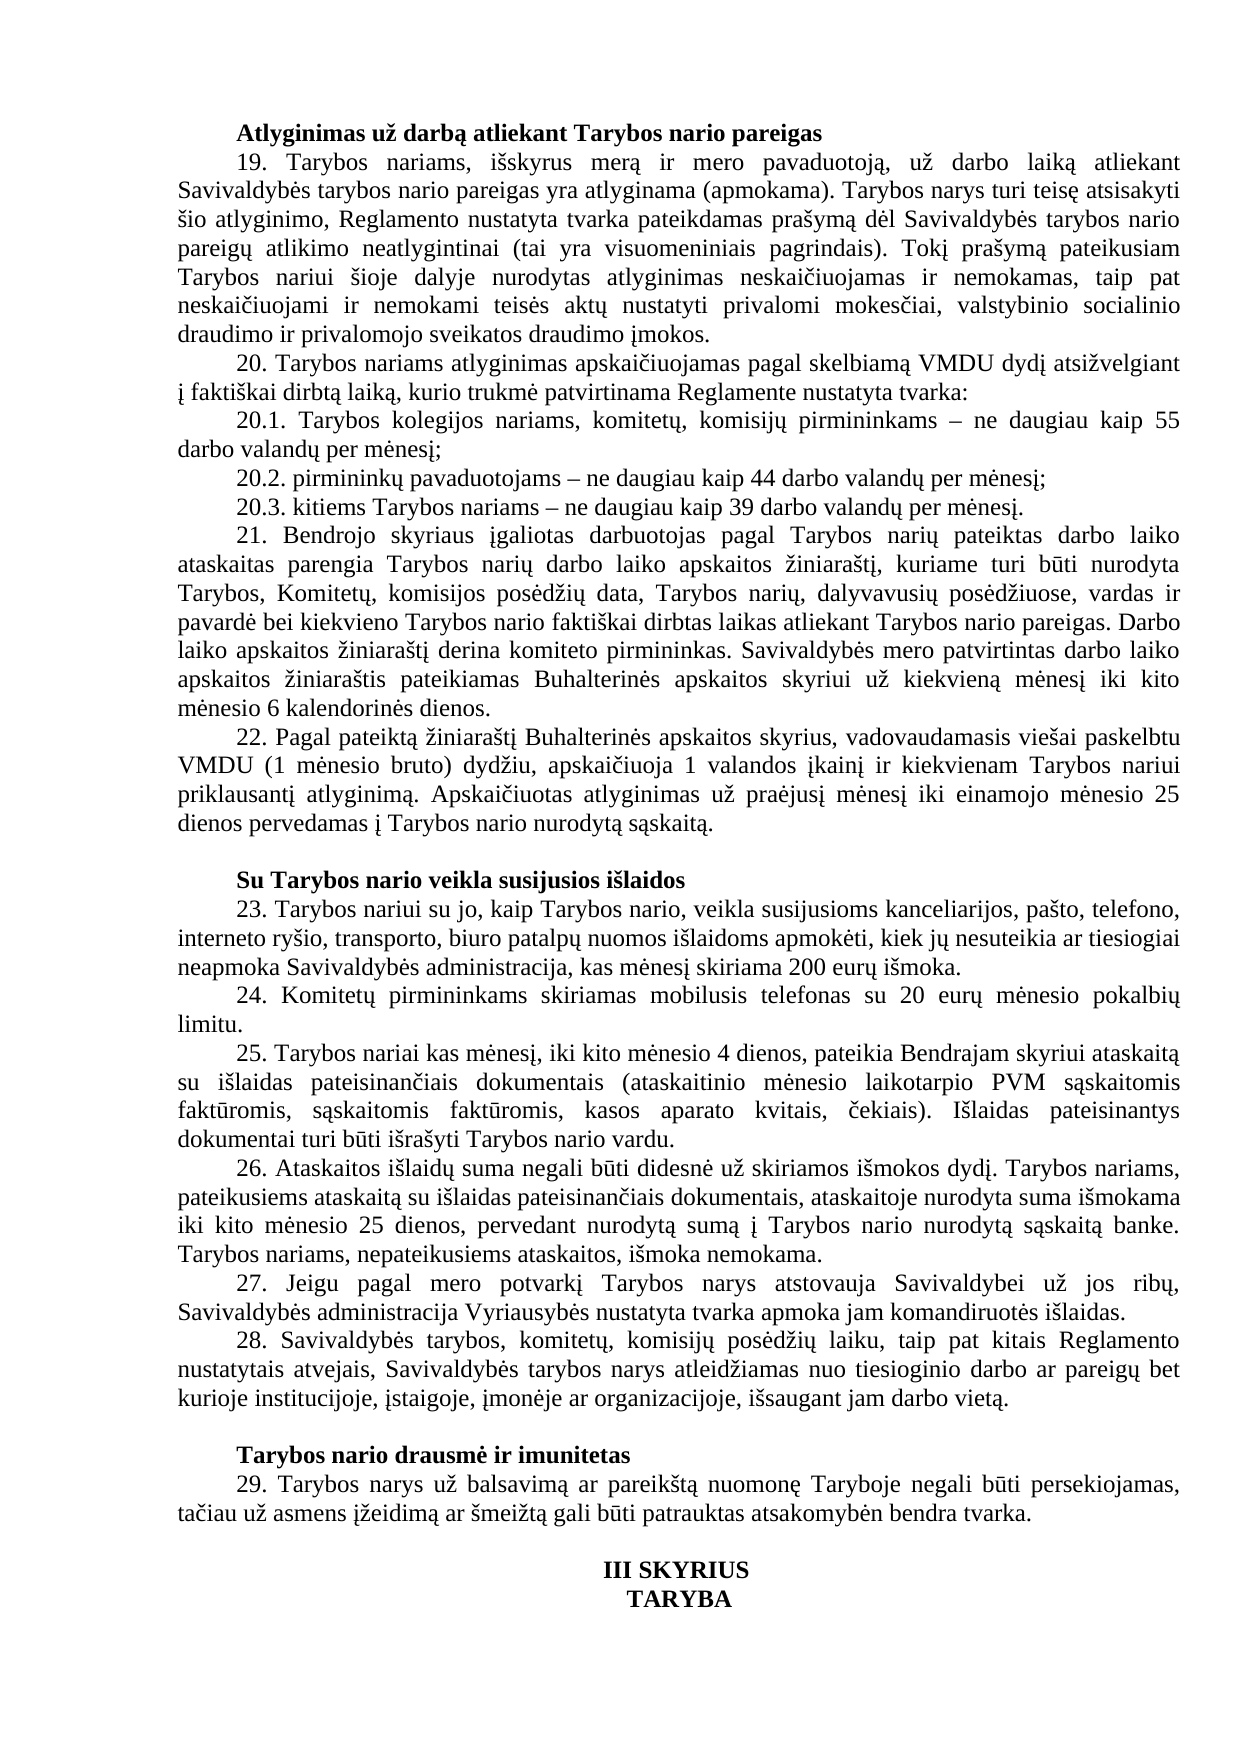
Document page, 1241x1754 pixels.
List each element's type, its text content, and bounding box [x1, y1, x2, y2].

text 24. Komitetų pirmininkams skiriamas mobilusis telefonas su 20 eurų mėnesio pokalbių limitu. [177, 981, 1181, 1038]
text TARYBA [177, 1584, 1181, 1613]
text 26. Ataskaitos išlaidų suma negali būti didesnė už skiriamos išmokos dydį. Tarybos nariams, pateikusiems ataskaitą su išlaidas pateisinančiais dokumentais, ataskaitoje nurodyta suma išmokama iki kito mėnesio 25 dienos, pervedant nurodytą sumą į Tarybos nario nurodytą sąskaitą banke. Tarybos nariams, nepateikusiems ataskaitos, išmoka nemokama. [177, 1153, 1181, 1268]
text Atlyginimas už darbą atliekant Tarybos nario pareigas [177, 118, 1181, 147]
text 22. Pagal pateiktą žiniaraštį Buhalterinės apskaitos skyrius, vadovaudamasis viešai paskelbtu VMDU (1 mėnesio bruto) dydžiu, apskaičiuoja 1 valandos įkainį ir kiekvienam Tarybos nariui priklausantį atlyginimą. Apskaičiuotas atlyginimas už praėjusį mėnesį iki einamojo mėnesio 25 dienos pervedamas į Tarybos nario nurodytą sąskaitą. [177, 722, 1181, 837]
text 20.1. Tarybos kolegijos nariams, komitetų, komisijų pirmininkams – ne daugiau kaip 55 darbo valandų per mėnesį; [177, 406, 1181, 463]
text 29. Tarybos narys už balsavimą ar pareikštą nuomonę Taryboje negali būti persekiojamas, tačiau už asmens įžeidimą ar šmeižtą gali būti patrauktas atsakomybėn bendra tvarka. [177, 1469, 1181, 1527]
text 19. Tarybos nariams, išskyrus merą ir mero pavaduotoją, už darbo laiką atliekant Savivaldybės tarybos nario pareigas yra atlyginama (apmokama). Tarybos narys turi teisę atsisakyti šio atlyginimo, Reglamento nustatyta tvarka pateikdamas prašymą dėl Savivaldybės tarybos nario pareigų atlikimo neatlygintinai (tai yra visuomeniniais pagrindais). Tokį prašymą pateikusiam Tarybos nariui šioje dalyje nurodytas atlyginimas neskaičiuojamas ir nemokamas, taip pat neskaičiuojami ir nemokami teisės aktų nustatyti privalomi mokesčiai, valstybinio socialinio draudimo ir privalomojo sveikatos draudimo įmokos. [177, 147, 1181, 348]
text 23. Tarybos nariui su jo, kaip Tarybos nario, veikla susijusioms kanceliarijos, pašto, telefono, interneto ryšio, transporto, biuro patalpų nuomos išlaidoms apmokėti, kiek jų nesuteikia ar tiesiogiai neapmoka Savivaldybės administracija, kas mėnesį skiriama 200 eurų išmoka. [177, 894, 1181, 981]
text 28. Savivaldybės tarybos, komitetų, komisijų posėdžių laiku, taip pat kitais Reglamento nustatytais atvejais, Savivaldybės tarybos narys atleidžiamas nuo tiesioginio darbo ar pareigų bet kurioje institucijoje, įstaigoje, įmonėje ar organizacijoje, išsaugant jam darbo vietą. [177, 1326, 1181, 1412]
text 21. Bendrojo skyriaus įgaliotas darbuotojas pagal Tarybos narių pateiktas darbo laiko ataskaitas parengia Tarybos narių darbo laiko apskaitos žiniaraštį, kuriame turi būti nurodyta Tarybos, Komitetų, komisijos posėdžių data, Tarybos narių, dalyvavusių posėdžiuose, vardas ir pavardė bei kiekvieno Tarybos nario faktiškai dirbtas laikas atliekant Tarybos nario pareigas. Darbo laiko apskaitos žiniaraštį derina komiteto pirmininkas. Savivaldybės mero patvirtintas darbo laiko apskaitos žiniaraštis pateikiamas Buhalterinės apskaitos skyriui už kiekvieną mėnesį iki kito mėnesio 6 kalendorinės dienos. [177, 521, 1181, 722]
text 20.3. kitiems Tarybos nariams – ne daugiau kaip 39 darbo valandų per mėnesį. [177, 492, 1181, 521]
text Tarybos nario drausmė ir imunitetas [177, 1441, 1181, 1469]
text 25. Tarybos nariai kas mėnesį, iki kito mėnesio 4 dienos, pateikia Bendrajam skyriui ataskaitą su išlaidas pateisinančiais dokumentais (ataskaitinio mėnesio laikotarpio PVM sąskaitomis faktūromis, sąskaitomis faktūromis, kasos aparato kvitais, čekiais). Išlaidas pateisinantys dokumentai turi būti išrašyti Tarybos nario vardu. [177, 1038, 1181, 1153]
text 20.2. pirmininkų pavaduotojams – ne daugiau kaip 44 darbo valandų per mėnesį; [177, 463, 1181, 492]
text Su Tarybos nario veikla susijusios išlaidos [177, 866, 1181, 894]
text 27. Jeigu pagal mero potvarkį Tarybos narys atstovauja Savivaldybei už jos ribų, Savivaldybės administracija Vyriausybės nustatyta tvarka apmoka jam komandiruotės išlaidas. [177, 1268, 1181, 1326]
text 20. Tarybos nariams atlyginimas apskaičiuojamas pagal skelbiamą VMDU dydį atsižvelgiant į faktiškai dirbtą laiką, kurio trukmė patvirtinama Reglamente nustatyta tvarka: [177, 348, 1181, 406]
text III SKYRIUS [177, 1556, 1181, 1584]
